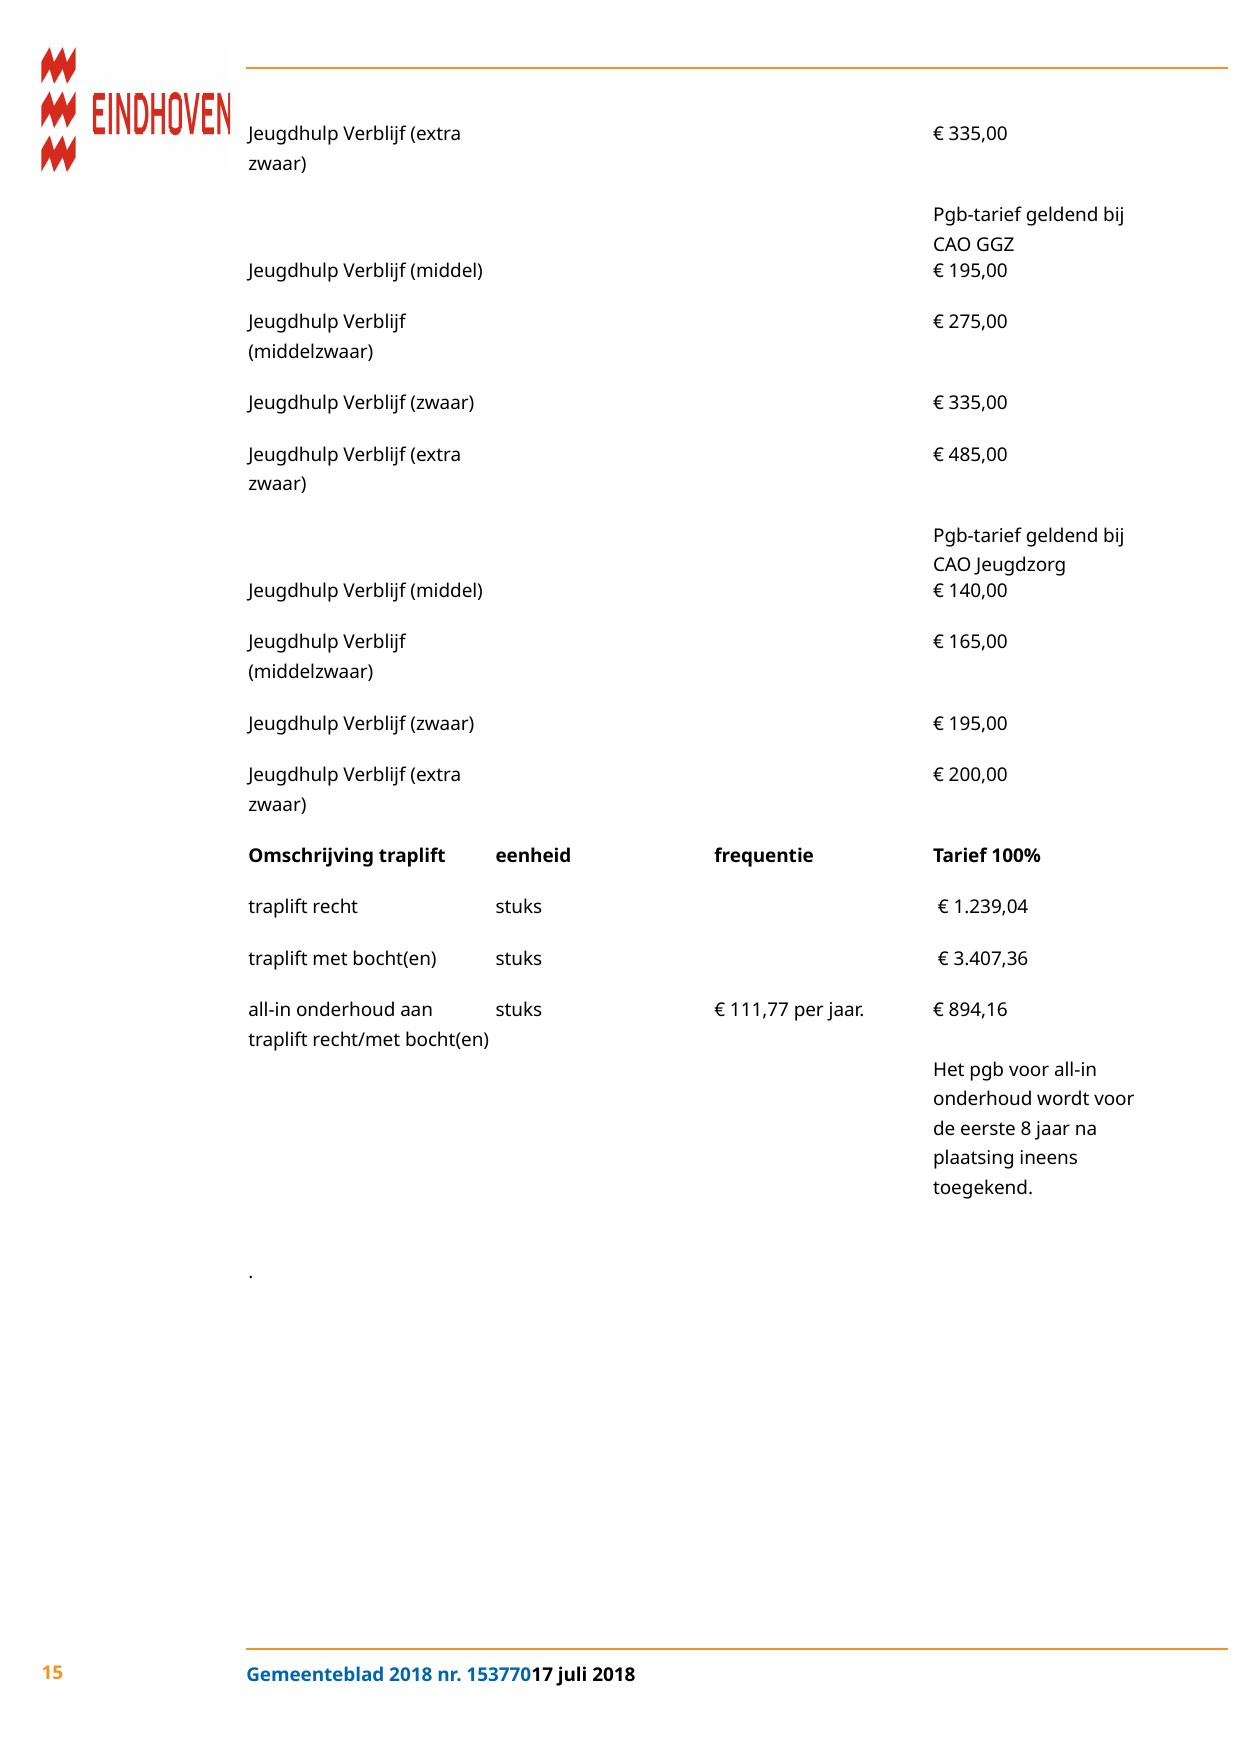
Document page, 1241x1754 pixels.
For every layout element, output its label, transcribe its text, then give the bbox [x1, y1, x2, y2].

table_cell [495, 919, 714, 945]
table_cell [714, 257, 933, 283]
table_cell [933, 283, 1152, 308]
table_cell [495, 121, 714, 176]
table_cell [714, 735, 933, 761]
table_cell [248, 176, 495, 202]
table_cell [714, 710, 933, 735]
table_cell [714, 894, 933, 919]
table_cell Jeugdhulp Verblijf (extra zwaar) [248, 441, 495, 496]
table_cell [714, 202, 933, 257]
table_cell [495, 684, 714, 710]
table_cell [933, 735, 1152, 761]
table_cell [933, 684, 1152, 710]
table_cell Jeugdhulp Verblijf (middelzwaar) [248, 629, 495, 684]
table_cell Jeugdhulp Verblijf (middel) [248, 577, 495, 603]
table_cell € 1.239,04 [933, 894, 1152, 919]
table_cell € 485,00 [933, 441, 1152, 496]
table_cell traplift recht [248, 894, 495, 919]
table_cell all-in onderhoud aan traplift recht/met bocht(en) [248, 997, 495, 1200]
text . [248, 1258, 1152, 1284]
table_cell [248, 202, 495, 257]
table_cell [495, 735, 714, 761]
table_cell [248, 496, 495, 522]
table_cell [933, 1200, 1152, 1226]
table_cell [495, 95, 714, 121]
table_cell Jeugdhulp Verblijf (zwaar) [248, 389, 495, 415]
table_cell [495, 496, 714, 522]
table_cell [495, 971, 714, 997]
table_cell stuks [495, 945, 714, 971]
table_cell frequentie [714, 842, 933, 868]
table_cell [933, 919, 1152, 945]
table_cell [714, 761, 933, 816]
table_cell [714, 522, 933, 577]
table_cell € 111,77 per jaar. [714, 997, 933, 1200]
table_cell stuks [495, 894, 714, 919]
table_cell [714, 176, 933, 202]
table_cell Pgb-tarief geldend bij CAO GGZ [933, 202, 1152, 257]
table_cell Pgb-tarief geldend bij CAO Jeugdzorg [933, 522, 1152, 577]
table_cell € 3.407,36 [933, 945, 1152, 971]
table_cell [933, 415, 1152, 441]
table_cell [714, 971, 933, 997]
table_cell € 335,00 [933, 389, 1152, 415]
table_cell [933, 95, 1152, 121]
table_cell [248, 868, 495, 894]
table_cell [714, 629, 933, 684]
table_cell [248, 522, 495, 577]
table_cell € 195,00 [933, 257, 1152, 283]
picture [41, 47, 231, 172]
table_cell [248, 603, 495, 629]
table_cell [495, 415, 714, 441]
table_cell [495, 761, 714, 816]
table_cell [248, 283, 495, 308]
table_cell [714, 919, 933, 945]
table_cell € 200,00 [933, 761, 1152, 816]
table_cell € 335,00 [933, 121, 1152, 176]
table_cell [495, 364, 714, 389]
table_cell Jeugdhulp Verblijf (zwaar) [248, 710, 495, 735]
table_cell [714, 1200, 933, 1226]
table_cell Jeugdhulp Verblijf (middel) [248, 257, 495, 283]
table_cell [495, 629, 714, 684]
table_cell [714, 389, 933, 415]
table_cell stuks [495, 997, 714, 1200]
table_cell [714, 364, 933, 389]
table_cell [933, 868, 1152, 894]
table_cell [714, 945, 933, 971]
table_cell [248, 971, 495, 997]
table_cell [495, 257, 714, 283]
table_cell [495, 176, 714, 202]
table_cell [714, 415, 933, 441]
table_cell [714, 577, 933, 603]
table_cell [714, 684, 933, 710]
table_cell [714, 603, 933, 629]
table_cell [933, 603, 1152, 629]
table_cell [933, 364, 1152, 389]
table_cell [495, 868, 714, 894]
table_cell [248, 684, 495, 710]
table_cell [714, 441, 933, 496]
table_cell [495, 577, 714, 603]
table_cell € 275,00 [933, 308, 1152, 364]
table_cell [714, 496, 933, 522]
table_cell [714, 816, 933, 842]
table_cell [714, 95, 933, 121]
table_cell [248, 1200, 495, 1226]
table_cell [248, 95, 495, 121]
table_cell [933, 496, 1152, 522]
table_cell [714, 868, 933, 894]
table_cell [495, 202, 714, 257]
table_cell [495, 522, 714, 577]
table_cell [495, 1200, 714, 1226]
table_cell traplift met bocht(en) [248, 945, 495, 971]
table_cell Tarief 100% [933, 842, 1152, 868]
table_cell Jeugdhulp Verblijf (extra zwaar) [248, 121, 495, 176]
table_cell Jeugdhulp Verblijf (extra zwaar) [248, 761, 495, 816]
table_cell [495, 308, 714, 364]
table_cell [248, 415, 495, 441]
table_cell [495, 389, 714, 415]
table_cell [933, 816, 1152, 842]
table_cell [933, 971, 1152, 997]
table_cell [248, 816, 495, 842]
table_cell [714, 308, 933, 364]
table_cell [495, 441, 714, 496]
table_cell [248, 919, 495, 945]
table_cell [933, 176, 1152, 202]
table_cell Jeugdhulp Verblijf (middelzwaar) [248, 308, 495, 364]
table_cell € 165,00 [933, 629, 1152, 684]
table_cell Omschrijving traplift [248, 842, 495, 868]
table_cell [495, 283, 714, 308]
table_cell € 894,16 Het pgb voor all-in onderhoud wordt voor de eerste 8 jaar na plaatsing ineens toegekend. [933, 997, 1152, 1200]
table_cell [248, 735, 495, 761]
table_cell eenheid [495, 842, 714, 868]
table_cell [248, 364, 495, 389]
table_cell [495, 816, 714, 842]
table_cell € 195,00 [933, 710, 1152, 735]
table_cell [714, 121, 933, 176]
table_cell [495, 603, 714, 629]
table_cell € 140,00 [933, 577, 1152, 603]
table_cell [495, 710, 714, 735]
table_cell [714, 283, 933, 308]
